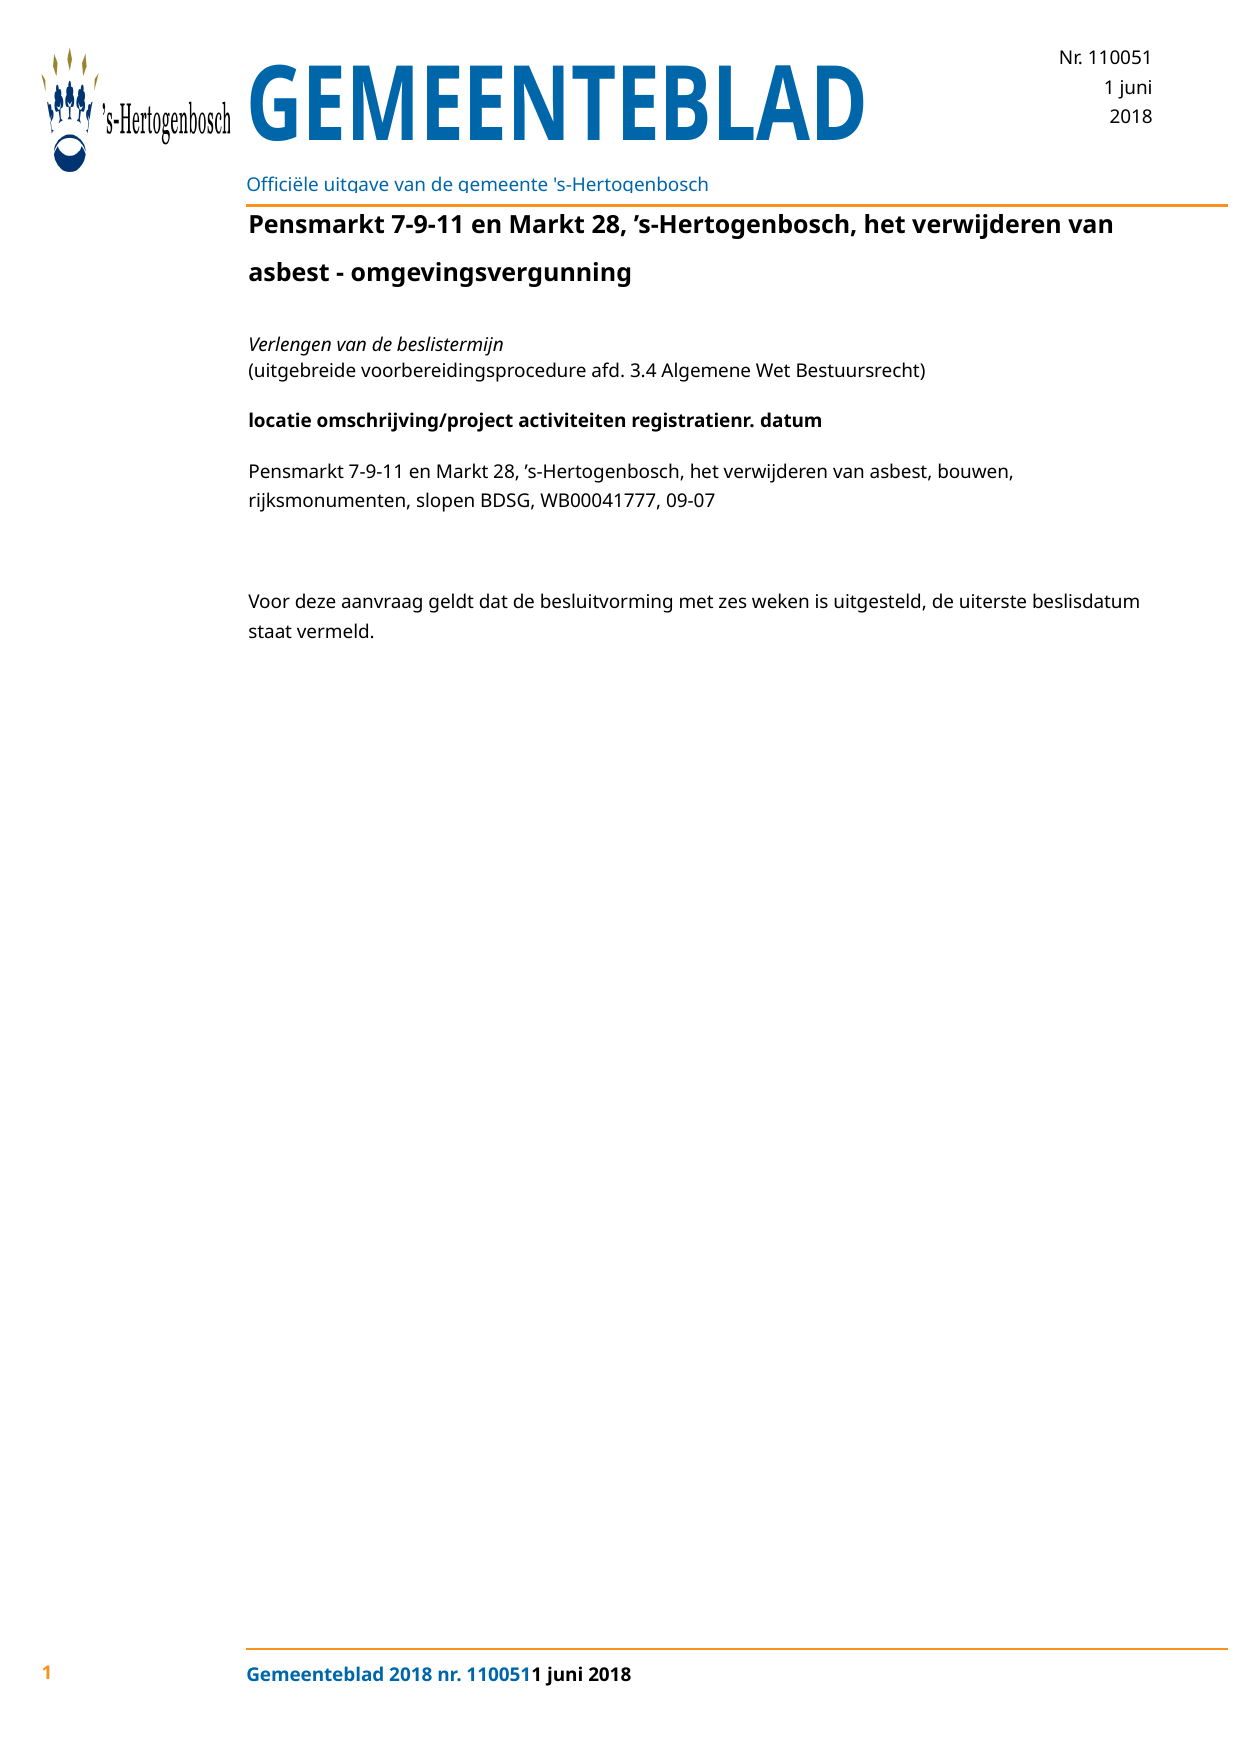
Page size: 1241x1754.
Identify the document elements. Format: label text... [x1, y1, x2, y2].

text Verlengen van de beslistermijn [248, 331, 1152, 357]
text (uitgebreide voorbereidingsprocedure afd. 3.4 Algemene Wet Bestuursrecht) [248, 357, 1152, 383]
text locatie omschrijving/project activiteiten registratienr. datum [248, 408, 1152, 433]
text Pensmarkt 7-9-11 en Markt 28, ’s-Hertogenbosch, het verwijderen van asbest, bouwen, rijksmonumenten, slopen BDSG, WB00041777, 09-07 [248, 458, 1152, 513]
text Voor deze aanvraag geldt dat de besluitvorming met zes weken is uitgesteld, de uiterste beslisdatum staat vermeld. [248, 588, 1152, 644]
text Pensmarkt 7-9-11 en Markt 28, ’s-Hertogenbosch, het verwijderen van asbest - omgevingsvergunning [248, 207, 1152, 288]
picture [41, 47, 231, 172]
